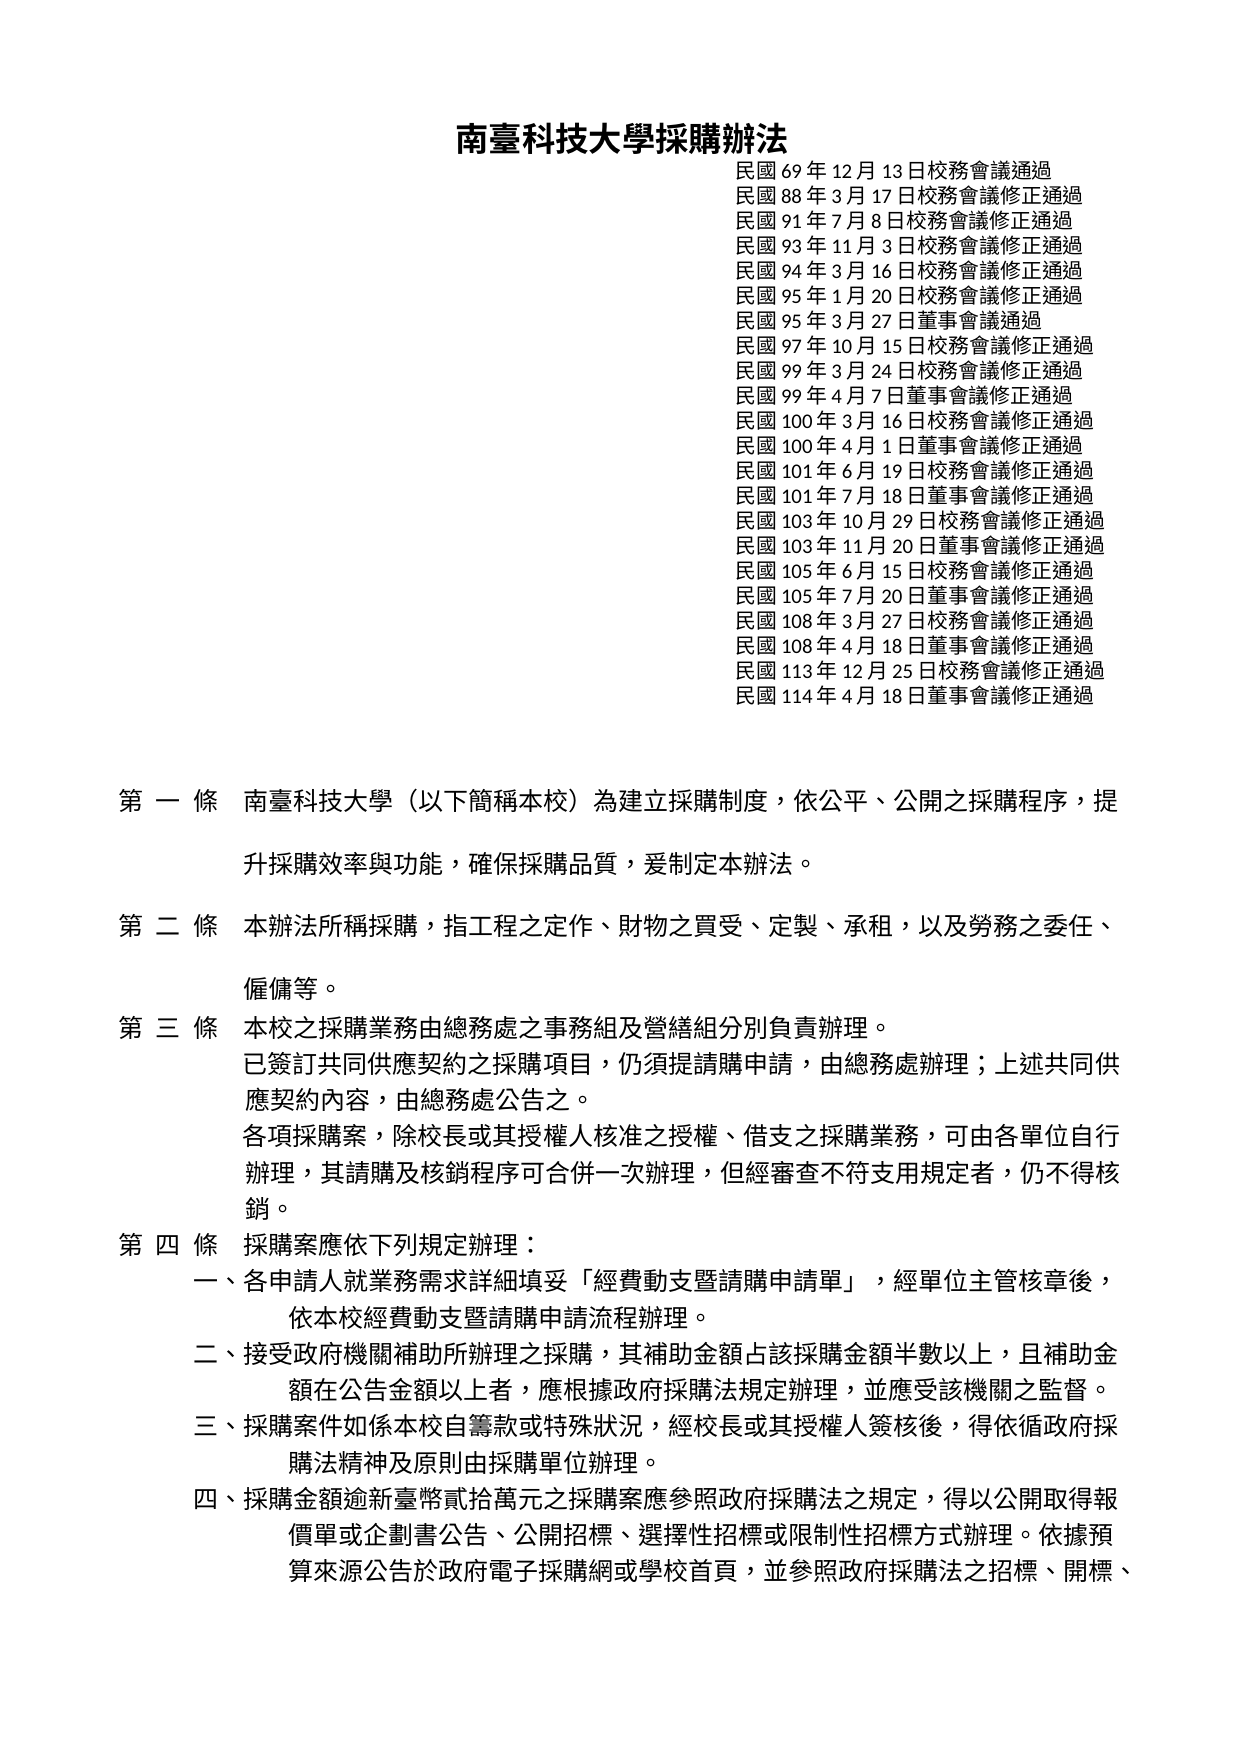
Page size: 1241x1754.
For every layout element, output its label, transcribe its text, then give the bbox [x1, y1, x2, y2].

text 已簽訂共同供應契約之採購項目，仍須提請購申請，由總務處辦理；上述共同供應契約內容，由總務處公告之。 [242, 1044, 1122, 1117]
text 民國101年7月18日董事會議修正通過 [735, 483, 1122, 508]
text 民國105年6月15日校務會議修正通過 [735, 558, 1122, 583]
text 民國91年7月8日校務會議修正通過 [735, 208, 1122, 233]
text 民國105年7月20日董事會議修正通過 [735, 583, 1122, 608]
text 民國97年10月15日校務會議修正通過 [735, 333, 1122, 358]
text 各項採購案，除校長或其授權人核准之授權、借支之採購業務，可由各單位自行辦理，其請購及核銷程序可合併一次辦理，但經審查不符支用規定者，仍不得核銷。 [242, 1117, 1122, 1226]
text 民國100年4月1日董事會議修正通過 [735, 433, 1122, 458]
text 第 四 條 採購案應依下列規定辦理： [118, 1226, 1122, 1262]
text 四、採購金額逾新臺幣貳拾萬元之採購案應參照政府採購法之規定，得以公開取得報價單或企劃書公告、公開招標、選擇性招標或限制性招標方式辦理。依據預算來源公告於政府電子採購網或學校首頁，並參照政府採購法之招標、開標、決標等程序辦理。 [154, 1479, 1122, 1588]
text 民國114年4月18日董事會議修正通過 [735, 683, 1122, 708]
text 第 三 條 本校之採購業務由總務處之事務組及營繕組分別負責辦理。 [118, 1008, 1122, 1044]
text 民國95年1月20日校務會議修正通過 [735, 283, 1122, 308]
text 民國94年3月16日校務會議修正通過 [735, 258, 1122, 283]
text 民國88年3月17日校務會議修正通過 [735, 183, 1122, 208]
text 民國99年4月7日董事會議修正通過 [735, 383, 1122, 408]
text 民國113年12月25日校務會議修正通過 [735, 658, 1122, 683]
text 民國108年3月27日校務會議修正通過 [735, 608, 1122, 633]
text 民國93年11月3日校務會議修正通過 [735, 233, 1122, 258]
text 民國101年6月19日校務會議修正通過 [735, 458, 1122, 483]
text 二、接受政府機關補助所辦理之採購，其補助金額占該採購金額半數以上，且補助金額在公告金額以上者，應根據政府採購法規定辦理，並應受該機關之監督。 [154, 1334, 1122, 1407]
text 民國100年3月16日校務會議修正通過 [735, 408, 1122, 433]
text 民國103年10月29日校務會議修正通過 [735, 508, 1122, 533]
text 民國108年4月18日董事會議修正通過 [735, 633, 1122, 658]
text 三、採購案件如係本校自籌款或特殊狀況，經校長或其授權人簽核後，得依循政府採購法精神及原則由採購單位辦理。 [154, 1407, 1122, 1479]
text 第 二 條 本辦法所稱採購，指工程之定作、財物之買受、定製、承租，以及勞務之委任、僱傭等。 [118, 883, 1122, 1008]
text 民國95年3月27日董事會議通過 [735, 308, 1122, 333]
text 一、各申請人就業務需求詳細填妥「經費動支暨請購申請單」，經單位主管核章後，依本校經費動支暨請購申請流程辦理。 [154, 1262, 1122, 1334]
text 民國99年3月24日校務會議修正通過 [735, 358, 1122, 383]
text 第 一 條 南臺科技大學（以下簡稱本校）為建立採購制度，依公平、公開之採購程序，提升採購效率與功能，確保採購品質，爰制定本辦法。 [118, 758, 1122, 883]
text 民國69年12月13日校務會議通過 [735, 158, 1122, 183]
text 南臺科技大學採購辦法 [118, 96, 1126, 158]
text 民國103年11月20日董事會議修正通過 [735, 533, 1122, 558]
